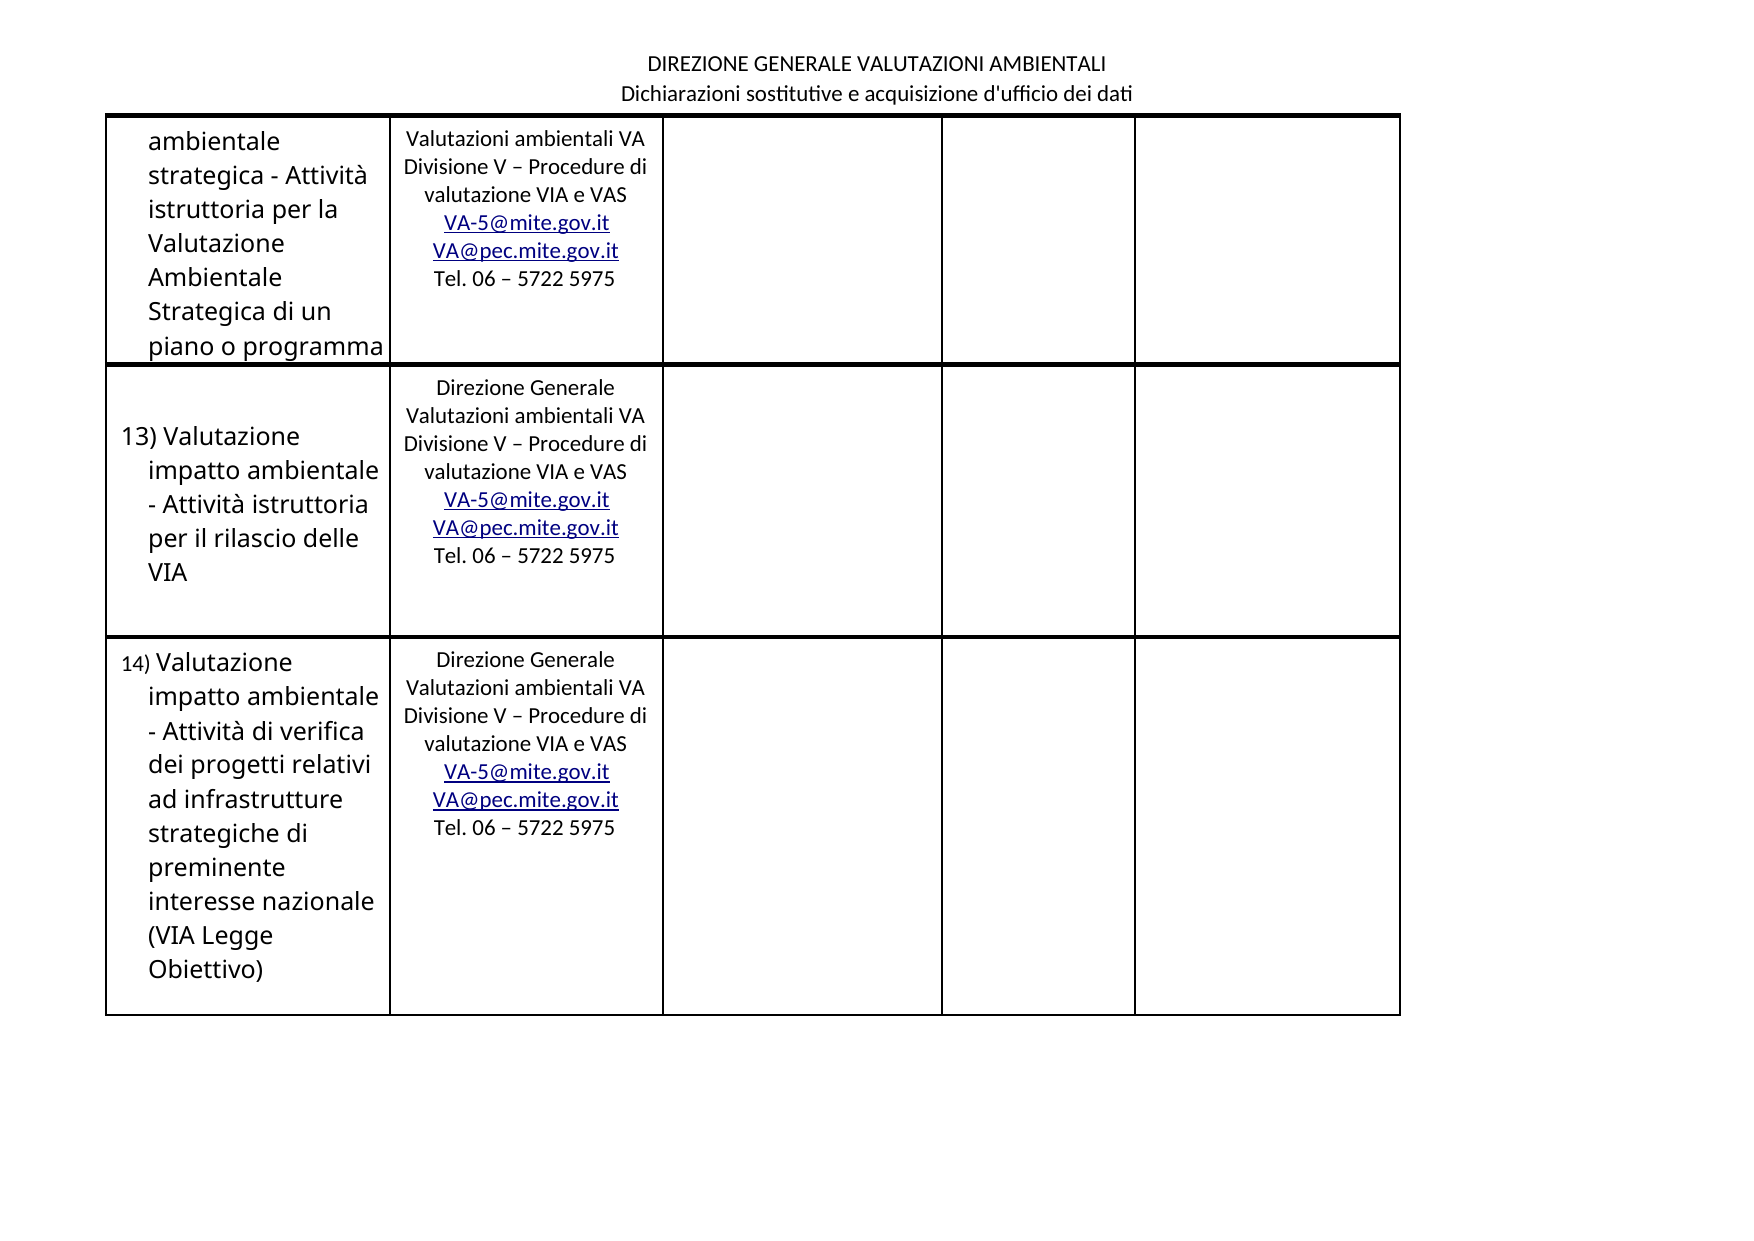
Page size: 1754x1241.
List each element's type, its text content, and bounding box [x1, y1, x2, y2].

table_cell [1136, 118, 1399, 362]
table_cell [943, 367, 1134, 634]
table_cell [664, 639, 941, 1014]
table_cell [1136, 639, 1399, 1014]
table_cell 14) Valutazione impatto ambientale - Attività di verifica dei progetti relativi ad infrastrutture strategiche di preminente interesse nazionale (VIA Legge Obiettivo) [107, 639, 389, 1014]
table_cell ambientale strategica - Attività istruttoria per la Valutazione Ambientale Strategica di un piano o programma [107, 118, 389, 362]
table_cell Direzione Generale Valutazioni ambientali VA Divisione V – Procedure di valutazione VIA e VAS VA-5@mite.gov.it VA@pec.mite.gov.it Tel. 06 – 5722 5975 [391, 639, 662, 1014]
table_cell [943, 118, 1134, 362]
table_cell [1136, 367, 1399, 634]
table_cell [664, 367, 941, 634]
table_cell 13) Valutazione impatto ambientale - Attività istruttoria per il rilascio delle VIA [107, 367, 389, 634]
table_cell Valutazioni ambientali VA Divisione V – Procedure di valutazione VIA e VAS VA-5@mite.gov.it VA@pec.mite.gov.it Tel. 06 – 5722 5975 [391, 118, 662, 362]
table_cell [943, 639, 1134, 1014]
table_cell [664, 118, 941, 362]
table_cell Direzione Generale Valutazioni ambientali VA Divisione V – Procedure di valutazione VIA e VAS VA-5@mite.gov.it VA@pec.mite.gov.it Tel. 06 – 5722 5975 [391, 367, 662, 634]
